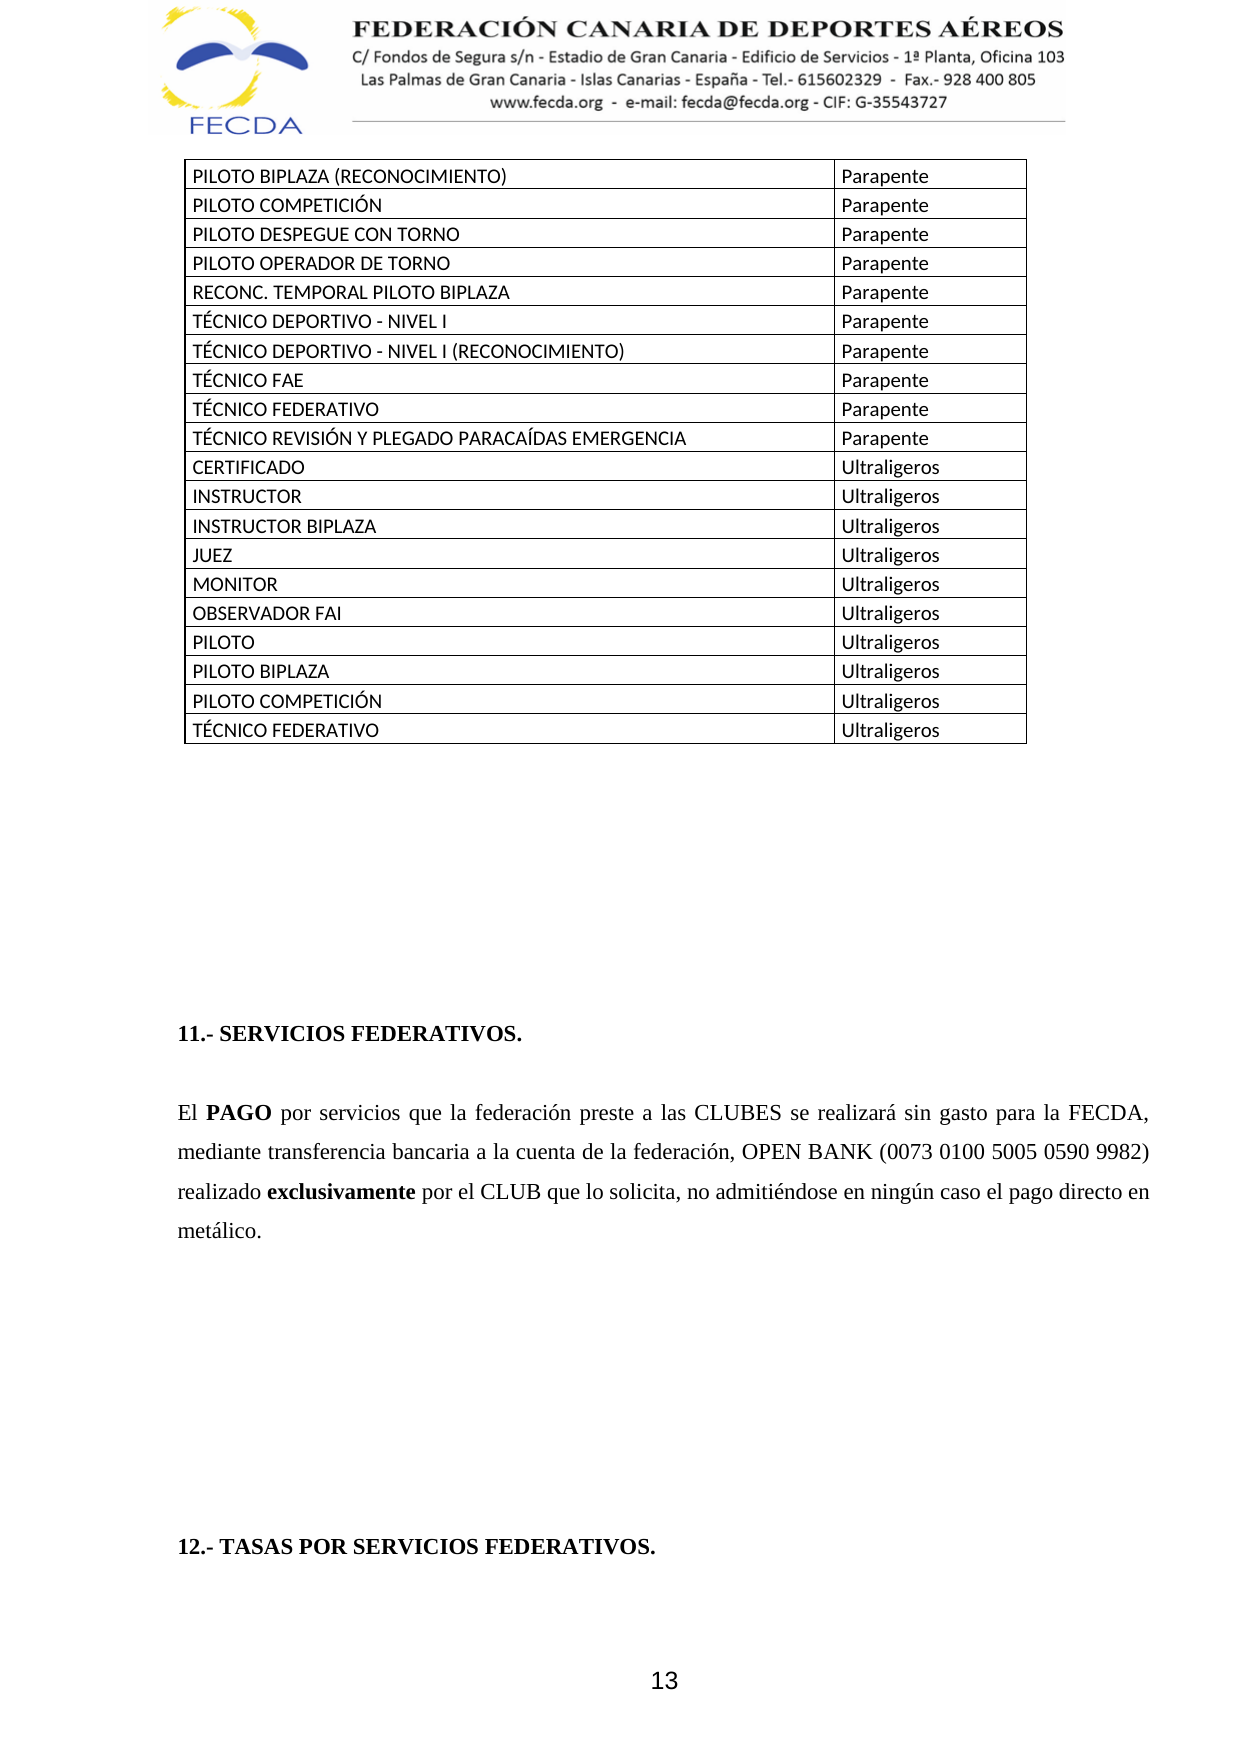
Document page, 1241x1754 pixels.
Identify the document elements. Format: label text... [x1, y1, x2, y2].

table_cell Parapente [835, 306, 1026, 334]
table_cell JUEZ [186, 539, 834, 567]
table_cell Ultraligeros [835, 656, 1026, 684]
table_cell PILOTO [186, 627, 834, 655]
table_cell TÉCNICO FAE [186, 364, 834, 392]
table_cell Ultraligeros [835, 598, 1026, 626]
table_cell RECONC. TEMPORAL PILOTO BIPLAZA [186, 277, 834, 305]
table_cell Parapente [835, 189, 1026, 217]
table_cell TÉCNICO FEDERATIVO [186, 714, 834, 742]
table_cell Parapente [835, 248, 1026, 276]
table_cell TÉCNICO FEDERATIVO [186, 394, 834, 422]
table_cell Parapente [835, 394, 1026, 422]
table_cell Parapente [835, 423, 1026, 451]
table_cell CERTIFICADO [186, 452, 834, 480]
table_cell Parapente [835, 335, 1026, 363]
table_cell Ultraligeros [835, 452, 1026, 480]
table_cell PILOTO OPERADOR DE TORNO [186, 248, 834, 276]
text 11.- SERVICIOS FEDERATIVOS. [177, 1020, 1152, 1046]
table_cell Ultraligeros [835, 714, 1026, 742]
table_cell Ultraligeros [835, 685, 1026, 713]
table_cell MONITOR [186, 569, 834, 597]
table_cell PILOTO BIPLAZA [186, 656, 834, 684]
table_cell Ultraligeros [835, 539, 1026, 567]
table_cell Parapente [835, 160, 1026, 188]
text 12.- TASAS POR SERVICIOS FEDERATIVOS. [177, 1533, 1152, 1559]
table_cell INSTRUCTOR BIPLAZA [186, 510, 834, 538]
table_cell Ultraligeros [835, 569, 1026, 597]
table_cell PILOTO COMPETICIÓN [186, 685, 834, 713]
table_cell OBSERVADOR FAI [186, 598, 834, 626]
table_cell TÉCNICO DEPORTIVO - NIVEL I (RECONOCIMIENTO) [186, 335, 834, 363]
table_cell TÉCNICO REVISIÓN Y PLEGADO PARACAÍDAS EMERGENCIA [186, 423, 834, 451]
table_cell PILOTO DESPEGUE CON TORNO [186, 219, 834, 247]
table_cell PILOTO COMPETICIÓN [186, 189, 834, 217]
table_cell Parapente [835, 219, 1026, 247]
table_cell TÉCNICO DEPORTIVO - NIVEL I [186, 306, 834, 334]
table_cell Parapente [835, 277, 1026, 305]
table_cell Ultraligeros [835, 627, 1026, 655]
table_cell INSTRUCTOR [186, 481, 834, 509]
table_cell Ultraligeros [835, 510, 1026, 538]
table_cell PILOTO BIPLAZA (RECONOCIMIENTO) [186, 160, 834, 188]
table_cell Ultraligeros [835, 481, 1026, 509]
table_cell Parapente [835, 364, 1026, 392]
text El PAGO por servicios que la federación preste a las CLUBES se realizará sin gasto para la FECDA, mediante transferencia bancaria a la cuenta de la federación, OPEN BANK (0073 0100 5005 0590 9982) realizado exclusivamente por el CLUB que lo solicita, no admitiéndose en ningún caso el pago directo en metálico. [177, 1099, 1152, 1243]
